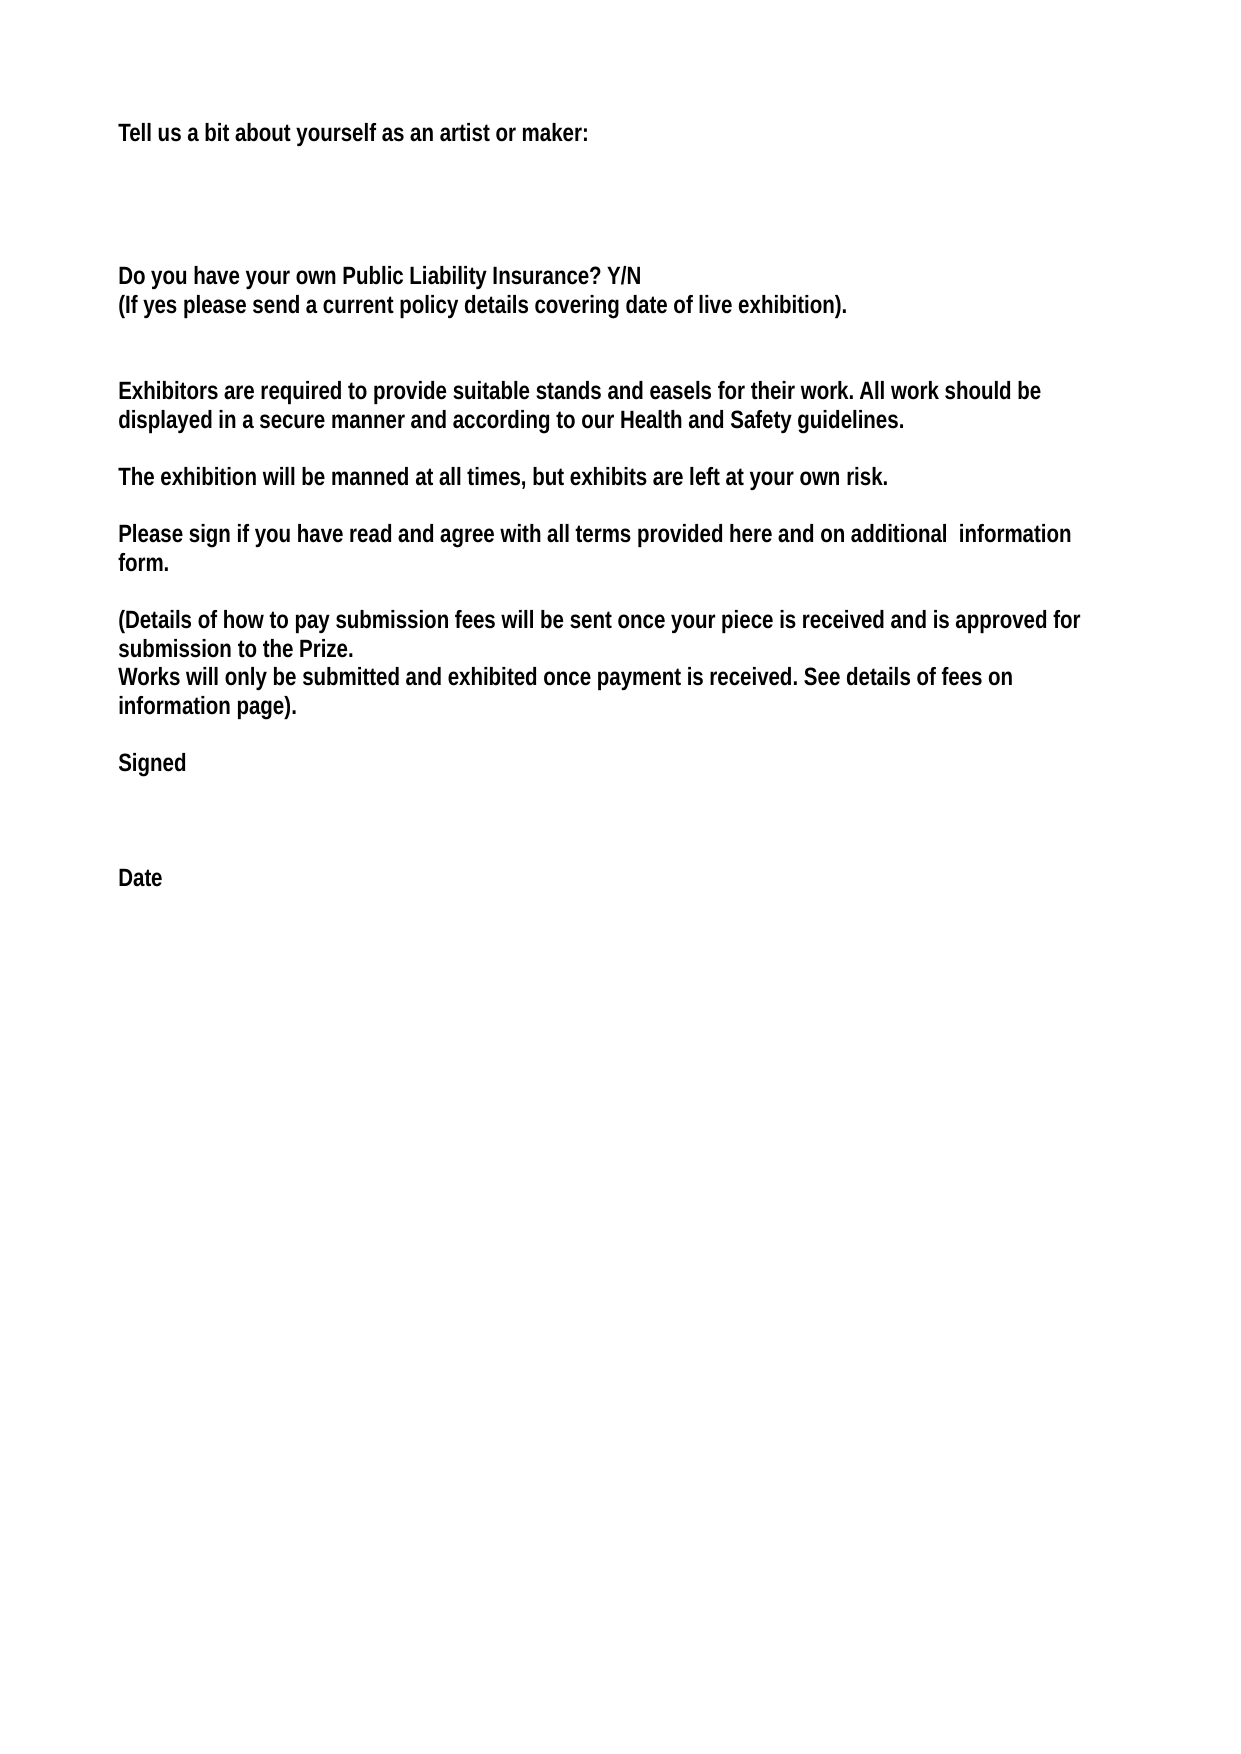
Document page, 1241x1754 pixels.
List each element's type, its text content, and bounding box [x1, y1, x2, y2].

text Works will only be submitted and exhibited once payment is received. See details of fees on information page). [118, 662, 1122, 720]
text Date [118, 863, 1122, 892]
text Tell us a bit about yourself as an artist or maker: [118, 118, 1122, 147]
text Do you have your own Public Liability Insurance? Y/N [118, 261, 1122, 290]
text (If yes please send a current policy details covering date of live exhibition). [118, 290, 1122, 319]
text The exhibition will be manned at all times, but exhibits are left at your own risk. [118, 462, 1122, 491]
text Signed [118, 748, 1122, 777]
text (Details of how to pay submission fees will be sent once your piece is received and is approved for submission to the Prize. [118, 605, 1122, 662]
text Exhibitors are required to provide suitable stands and easels for their work. All work should be displayed in a secure manner and according to our Health and Safety guidelines. [118, 376, 1122, 433]
text Please sign if you have read and agree with all terms provided here and on additional information form. [118, 519, 1122, 576]
